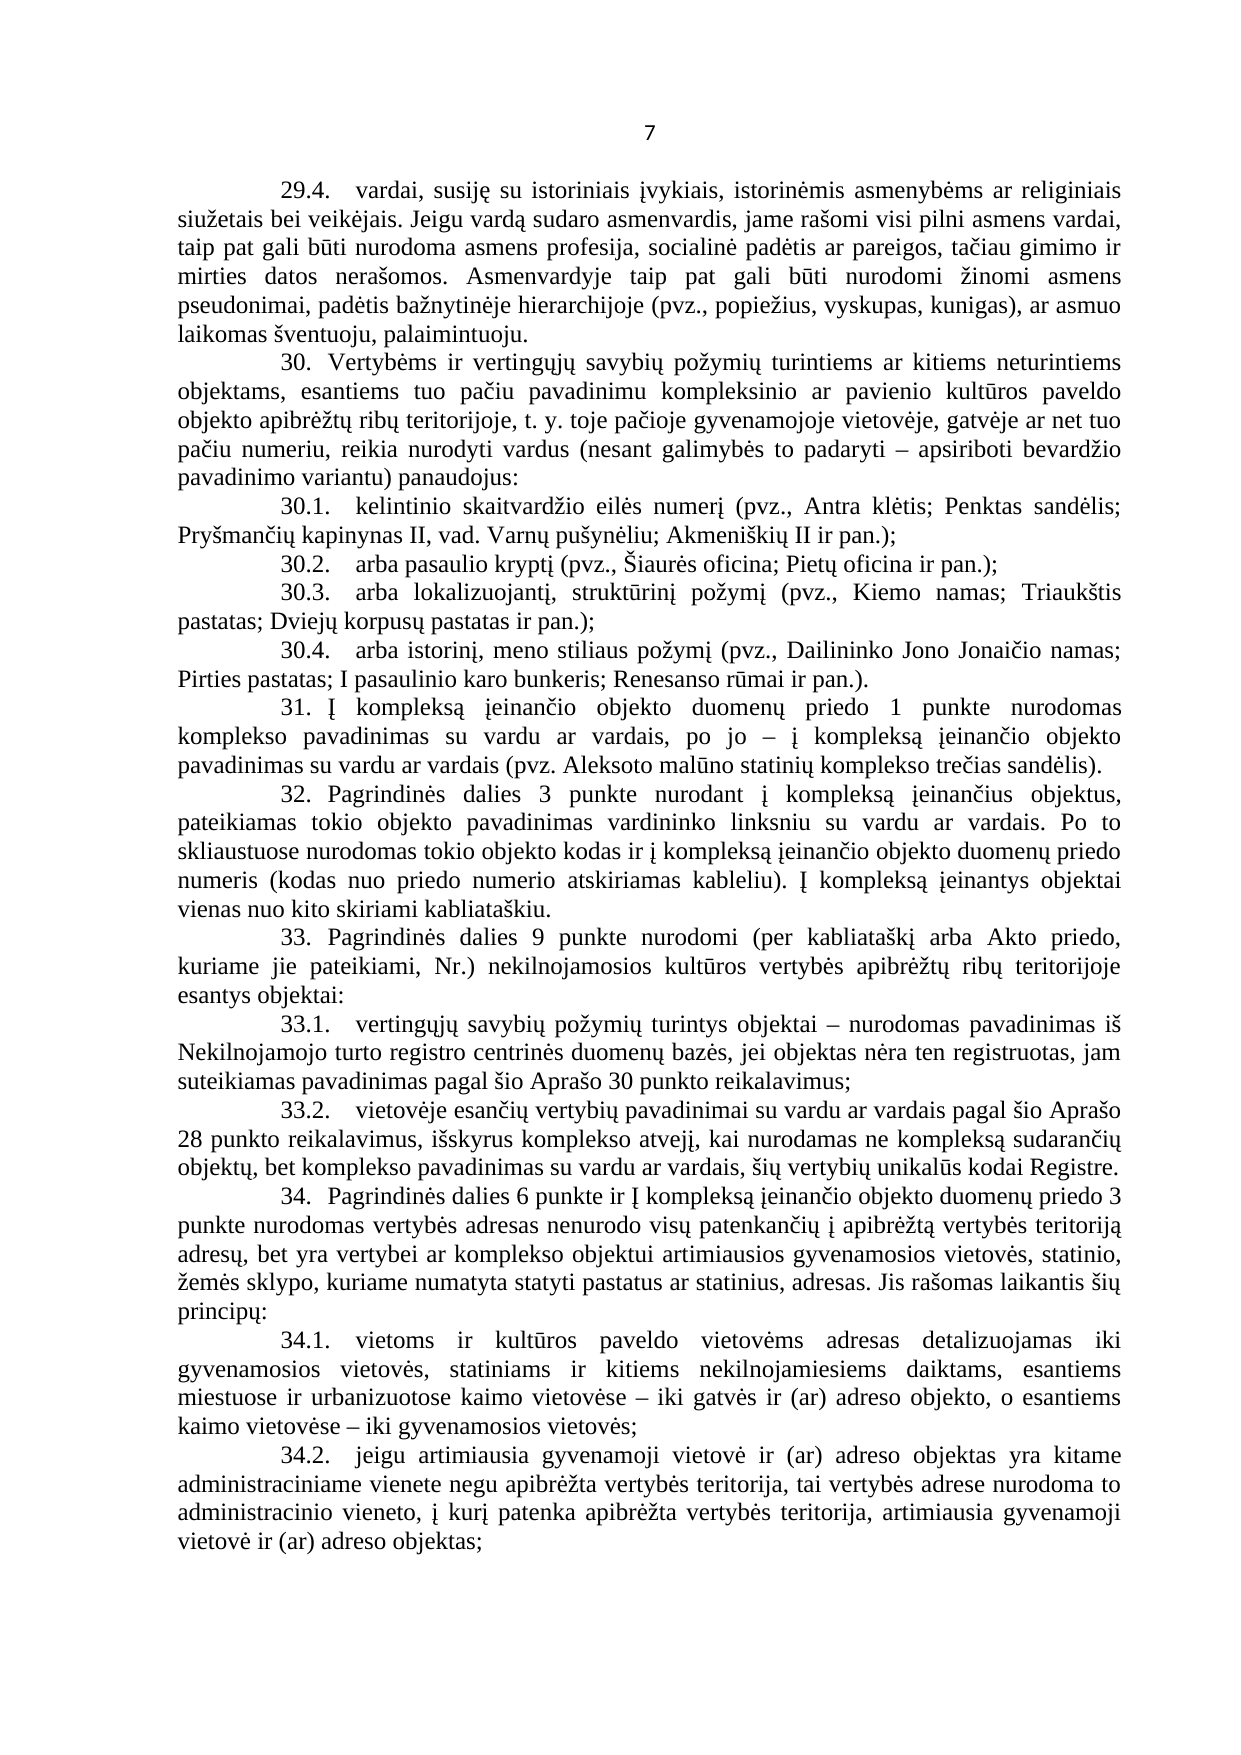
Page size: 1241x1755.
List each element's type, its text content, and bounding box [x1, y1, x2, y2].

text 31. Į kompleksą įeinančio objekto duomenų priedo 1 punkte nurodomas komplekso pavadinimas su vardu ar vardais, po jo – į kompleksą įeinančio objekto pavadinimas su vardu ar vardais (pvz. Aleksoto malūno statinių komplekso trečias sandėlis). [177, 692, 1122, 779]
text 32. Pagrindinės dalies 3 punkte nurodant į kompleksą įeinančius objektus, pateikiamas tokio objekto pavadinimas vardininko linksniu su vardu ar vardais. Po to skliaustuose nurodomas tokio objekto kodas ir į kompleksą įeinančio objekto duomenų priedo numeris (kodas nuo priedo numerio atskiriamas kableliu). Į kompleksą įeinantys objektai vienas nuo kito skiriami kabliataškiu. [177, 779, 1122, 922]
text 29.4. vardai, susiję su istoriniais įvykiais, istorinėmis asmenybėms ar religiniais siužetais bei veikėjais. Jeigu vardą sudaro asmenvardis, jame rašomi visi pilni asmens vardai, taip pat gali būti nurodoma asmens profesija, socialinė padėtis ar pareigos, tačiau gimimo ir mirties datos nerašomos. Asmenvardyje taip pat gali būti nurodomi žinomi asmens pseudonimai, padėtis bažnytinėje hierarchijoje (pvz., popiežius, vyskupas, kunigas), ar asmuo laikomas šventuoju, palaimintuoju. [177, 175, 1122, 347]
text 30.2. arba pasaulio kryptį (pvz., Šiaurės oficina; Pietų oficina ir pan.); [177, 549, 1122, 577]
text 33.1. vertingųjų savybių požymių turintys objektai – nurodomas pavadinimas iš Nekilnojamojo turto registro centrinės duomenų bazės, jei objektas nėra ten registruotas, jam suteikiamas pavadinimas pagal šio Aprašo 30 punkto reikalavimus; [177, 1009, 1122, 1095]
text 30.3. arba lokalizuojantį, struktūrinį požymį (pvz., Kiemo namas; Triaukštis pastatas; Dviejų korpusų pastatas ir pan.); [177, 577, 1122, 635]
text 30.4. arba istorinį, meno stiliaus požymį (pvz., Dailininko Jono Jonaičio namas; Pirties pastatas; I pasaulinio karo bunkeris; Renesanso rūmai ir pan.). [177, 635, 1122, 692]
text 33.2. vietovėje esančių vertybių pavadinimai su vardu ar vardais pagal šio Aprašo 28 punkto reikalavimus, išskyrus komplekso atvejį, kai nurodamas ne kompleksą sudarančių objektų, bet komplekso pavadinimas su vardu ar vardais, šių vertybių unikalūs kodai Registre. [177, 1095, 1122, 1181]
text 30.1. kelintinio skaitvardžio eilės numerį (pvz., Antra klėtis; Penktas sandėlis; Pryšmančių kapinynas II, vad. Varnų pušynėliu; Akmeniškių II ir pan.); [177, 491, 1122, 549]
text 33. Pagrindinės dalies 9 punkte nurodomi (per kabliataškį arba Akto priedo, kuriame jie pateikiami, Nr.) nekilnojamosios kultūros vertybės apibrėžtų ribų teritorijoje esantys objektai: [177, 922, 1122, 1009]
text 34. Pagrindinės dalies 6 punkte ir Į kompleksą įeinančio objekto duomenų priedo 3 punkte nurodomas vertybės adresas nenurodo visų patenkančių į apibrėžtą vertybės teritoriją adresų, bet yra vertybei ar komplekso objektui artimiausios gyvenamosios vietovės, statinio, žemės sklypo, kuriame numatyta statyti pastatus ar statinius, adresas. Jis rašomas laikantis šių principų: [177, 1181, 1122, 1325]
text 34.2. jeigu artimiausia gyvenamoji vietovė ir (ar) adreso objektas yra kitame administraciniame vienete negu apibrėžta vertybės teritorija, tai vertybės adrese nurodoma to administracinio vieneto, į kurį patenka apibrėžta vertybės teritorija, artimiausia gyvenamoji vietovė ir (ar) adreso objektas; [177, 1440, 1122, 1555]
text 30. Vertybėms ir vertingųjų savybių požymių turintiems ar kitiems neturintiems objektams, esantiems tuo pačiu pavadinimu kompleksinio ar pavienio kultūros paveldo objekto apibrėžtų ribų teritorijoje, t. y. toje pačioje gyvenamojoje vietovėje, gatvėje ar net tuo pačiu numeriu, reikia nurodyti vardus (nesant galimybės to padaryti – apsiriboti bevardžio pavadinimo variantu) panaudojus: [177, 347, 1122, 491]
text 34.1. vietoms ir kultūros paveldo vietovėms adresas detalizuojamas iki gyvenamosios vietovės, statiniams ir kitiems nekilnojamiesiems daiktams, esantiems miestuose ir urbanizuotose kaimo vietovėse – iki gatvės ir (ar) adreso objekto, o esantiems kaimo vietovėse – iki gyvenamosios vietovės; [177, 1325, 1122, 1440]
